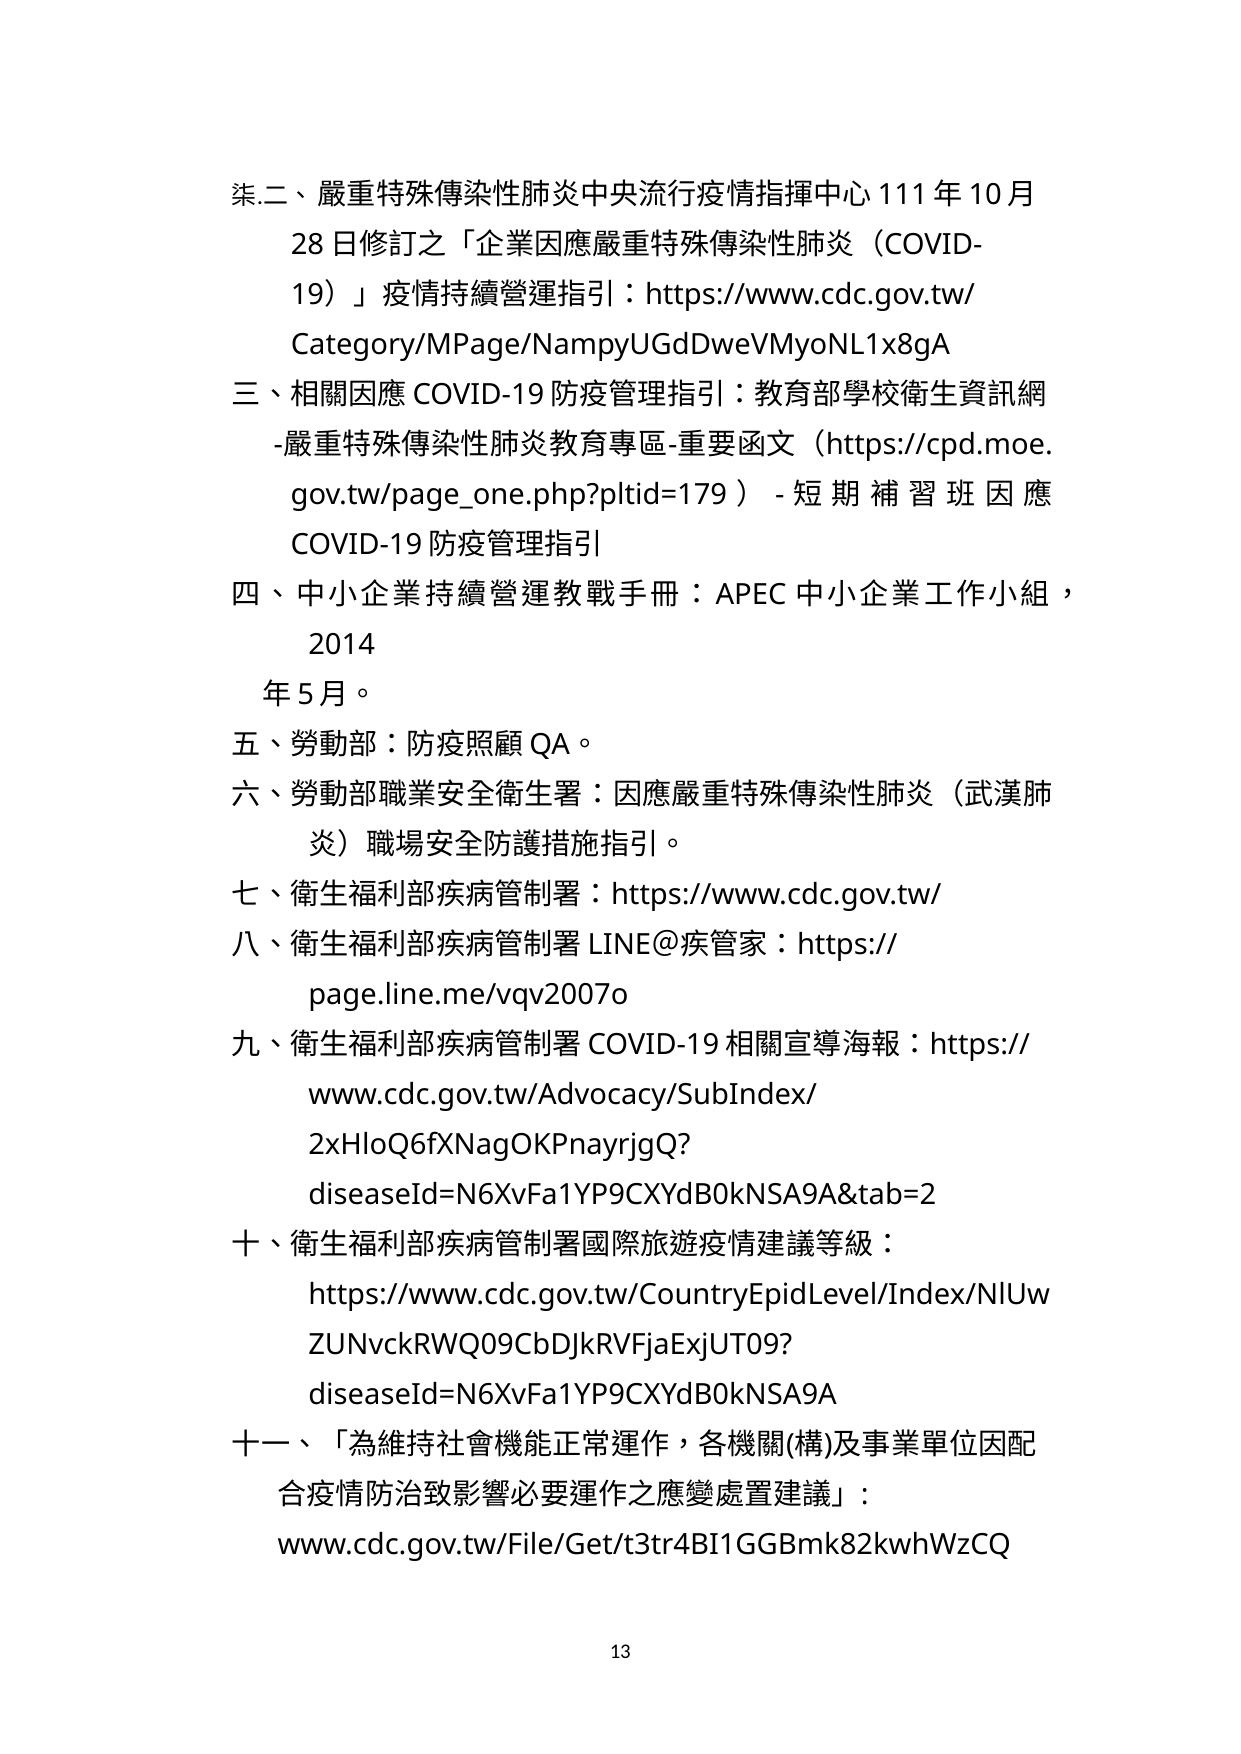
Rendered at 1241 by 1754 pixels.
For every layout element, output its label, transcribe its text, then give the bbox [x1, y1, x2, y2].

text www.cdc.gov.tw/File/Get/t3tr4BI1GGBmk82kwhWzCQ [232, 1514, 1053, 1564]
text 八、衛生福利部疾病管制署LINE＠疾管家：https://page.line.me/vqv2007o [232, 914, 1053, 1014]
text 十一、「為維持社會機能正常運作，各機關(構)及事業單位因配 [232, 1414, 1053, 1464]
text 九、衛生福利部疾病管制署COVID-19相關宣導海報：https://www.cdc.gov.tw/Advocacy/SubIndex/2xHloQ6fXNagOKPnayrjgQ?diseaseId=N6XvFa1YP9CXYdB0kNSA9A&tab=2 [232, 1014, 1053, 1214]
text 十、衛生福利部疾病管制署國際旅遊疫情建議等級： https://www.cdc.gov.tw/CountryEpidLevel/Index/NlUwZUNvckRWQ09CbDJkRVFjaExjUT09?diseaseId=N6XvFa1YP9CXYdB0kNSA9A [232, 1214, 1053, 1414]
list -嚴重特殊傳染性肺炎教育專區-重要函文（https://cpd.moe.gov.tw/page_one.php?pltid=179）-短期補習班因應COVID-19防疫管理指引 [249, 414, 1053, 564]
text 五、勞動部：防疫照顧QA。 [232, 714, 1053, 764]
text 七、衛生福利部疾病管制署：https://www.cdc.gov.tw/ [232, 864, 1053, 914]
list 三、相關因應COVID-19防疫管理指引：教育部學校衛生資訊網 [232, 364, 1053, 414]
list 嚴重特殊傳染性肺炎中央流行疫情指揮中心111年10月28日修訂之「企業因應嚴重特殊傳染性肺炎（COVID-19）」疫情持續營運指引：https://www.cdc.gov.tw/Category/MPage/NampyUGdDweVMyoNL1x8gA [232, 164, 1053, 364]
text 四、中小企業持續營運教戰手冊：APEC中小企業工作小組，2014 [232, 564, 1053, 664]
text 六、勞動部職業安全衛生署：因應嚴重特殊傳染性肺炎（武漢肺炎）職場安全防護措施指引。 [232, 764, 1053, 864]
text 合疫情防治致影響必要運作之應變處置建議」: [232, 1464, 1053, 1514]
text 年5月。 [232, 664, 1053, 714]
